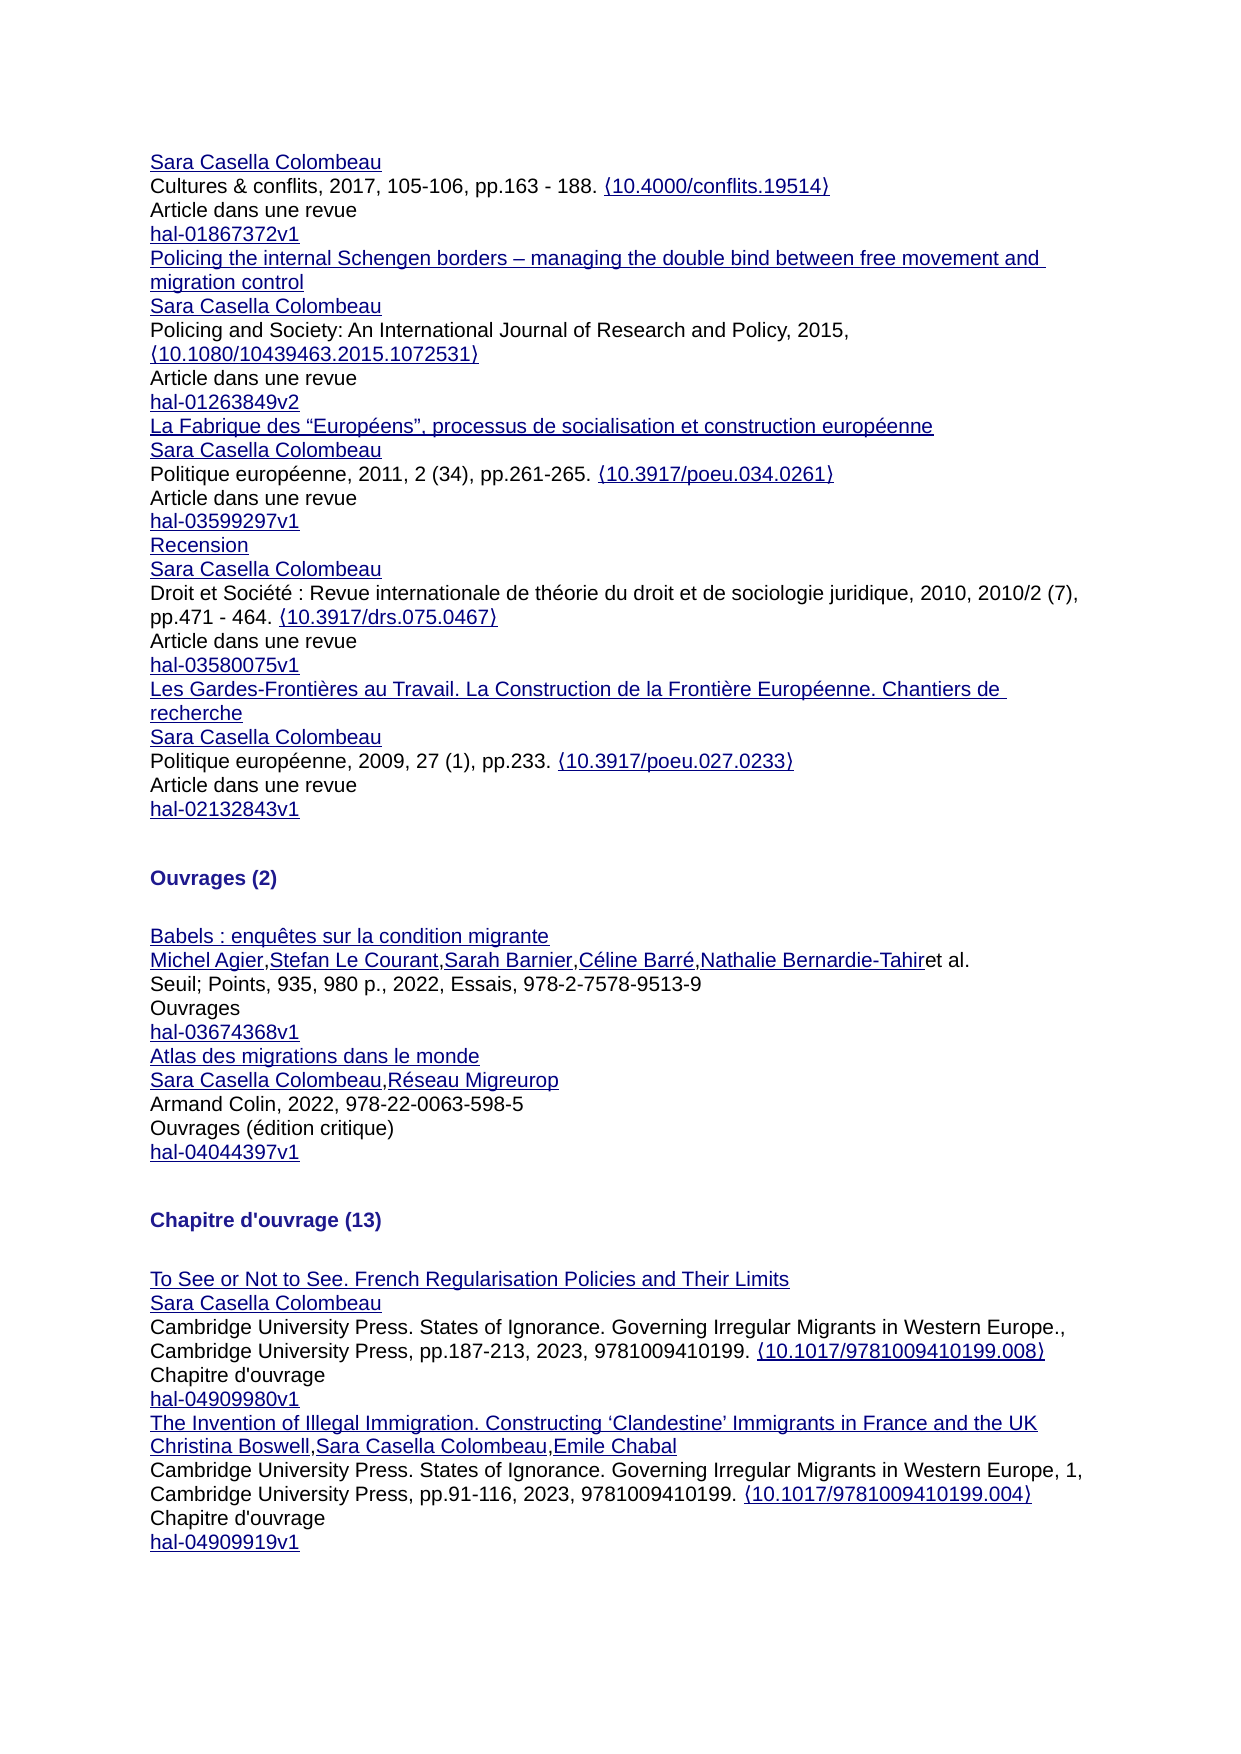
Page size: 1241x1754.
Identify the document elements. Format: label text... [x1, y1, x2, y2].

table_cell Policing the internal Schengen borders – managing the double bind between free movement and migration control Sara Casella Colombeau Policing and Society: An International Journal of Research and Policy, 2015, ⟨10.1080/10439463.2015.1072531⟩ Article dans une revue hal-01263849v2 [150, 246, 1090, 413]
table_header Babels : enquêtes sur la condition migrante Michel Agier,Stefan Le Courant,Sarah Barnier,Céline Barré,Nathalie Bernardie-Tahiret al. Seuil; Points, 935, 980 p., 2022, Essais, 978-2-7578-9513-9 Ouvrages hal-03674368v1 [150, 924, 1090, 1044]
subtitle Ouvrages (2) [150, 866, 1090, 889]
table_cell Les Gardes-Frontières au Travail. La Construction de la Frontière Européenne. Chantiers de recherche Sara Casella Colombeau Politique européenne, 2009, 27 (1), pp.233. ⟨10.3917/poeu.027.0233⟩ Article dans une revue hal-02132843v1 [150, 677, 1090, 821]
table_cell Atlas des migrations dans le monde Sara Casella Colombeau,Réseau Migreurop Armand Colin, 2022, 978-22-0063-598-5 Ouvrages (édition critique) hal-04044397v1 [150, 1044, 1090, 1163]
table_cell The Invention of Illegal Immigration. Constructing ‘Clandestine’ Immigrants in France and the UK Christina Boswell,Sara Casella Colombeau,Emile Chabal Cambridge University Press. States of Ignorance. Governing Irregular Migrants in Western Europe, 1, Cambridge University Press, pp.91-116, 2023, 9781009410199. ⟨10.1017/9781009410199.004⟩ Chapitre d'ouvrage hal-04909919v1 [150, 1410, 1090, 1554]
table_cell Recension Sara Casella Colombeau Droit et Société : Revue internationale de théorie du droit et de sociologie juridique, 2010, 2010/2 (7), pp.471 - 464. ⟨10.3917/drs.075.0467⟩ Article dans une revue hal-03580075v1 [150, 533, 1090, 677]
table_header To See or Not to See. French Regularisation Policies and Their Limits Sara Casella Colombeau Cambridge University Press. States of Ignorance. Governing Irregular Migrants in Western Europe., Cambridge University Press, pp.187-213, 2023, 9781009410199. ⟨10.1017/9781009410199.008⟩ Chapitre d'ouvrage hal-04909980v1 [150, 1267, 1090, 1410]
table_cell Sara Casella Colombeau Cultures & conflits, 2017, 105-106, pp.163 - 188. ⟨10.4000/conflits.19514⟩ Article dans une revue hal-01867372v1 [150, 150, 1090, 246]
subtitle Chapitre d'ouvrage (13) [150, 1208, 1090, 1232]
table_cell La Fabrique des “Européens”, processus de socialisation et construction européenne Sara Casella Colombeau Politique européenne, 2011, 2 (34), pp.261-265. ⟨10.3917/poeu.034.0261⟩ Article dans une revue hal-03599297v1 [150, 414, 1090, 533]
